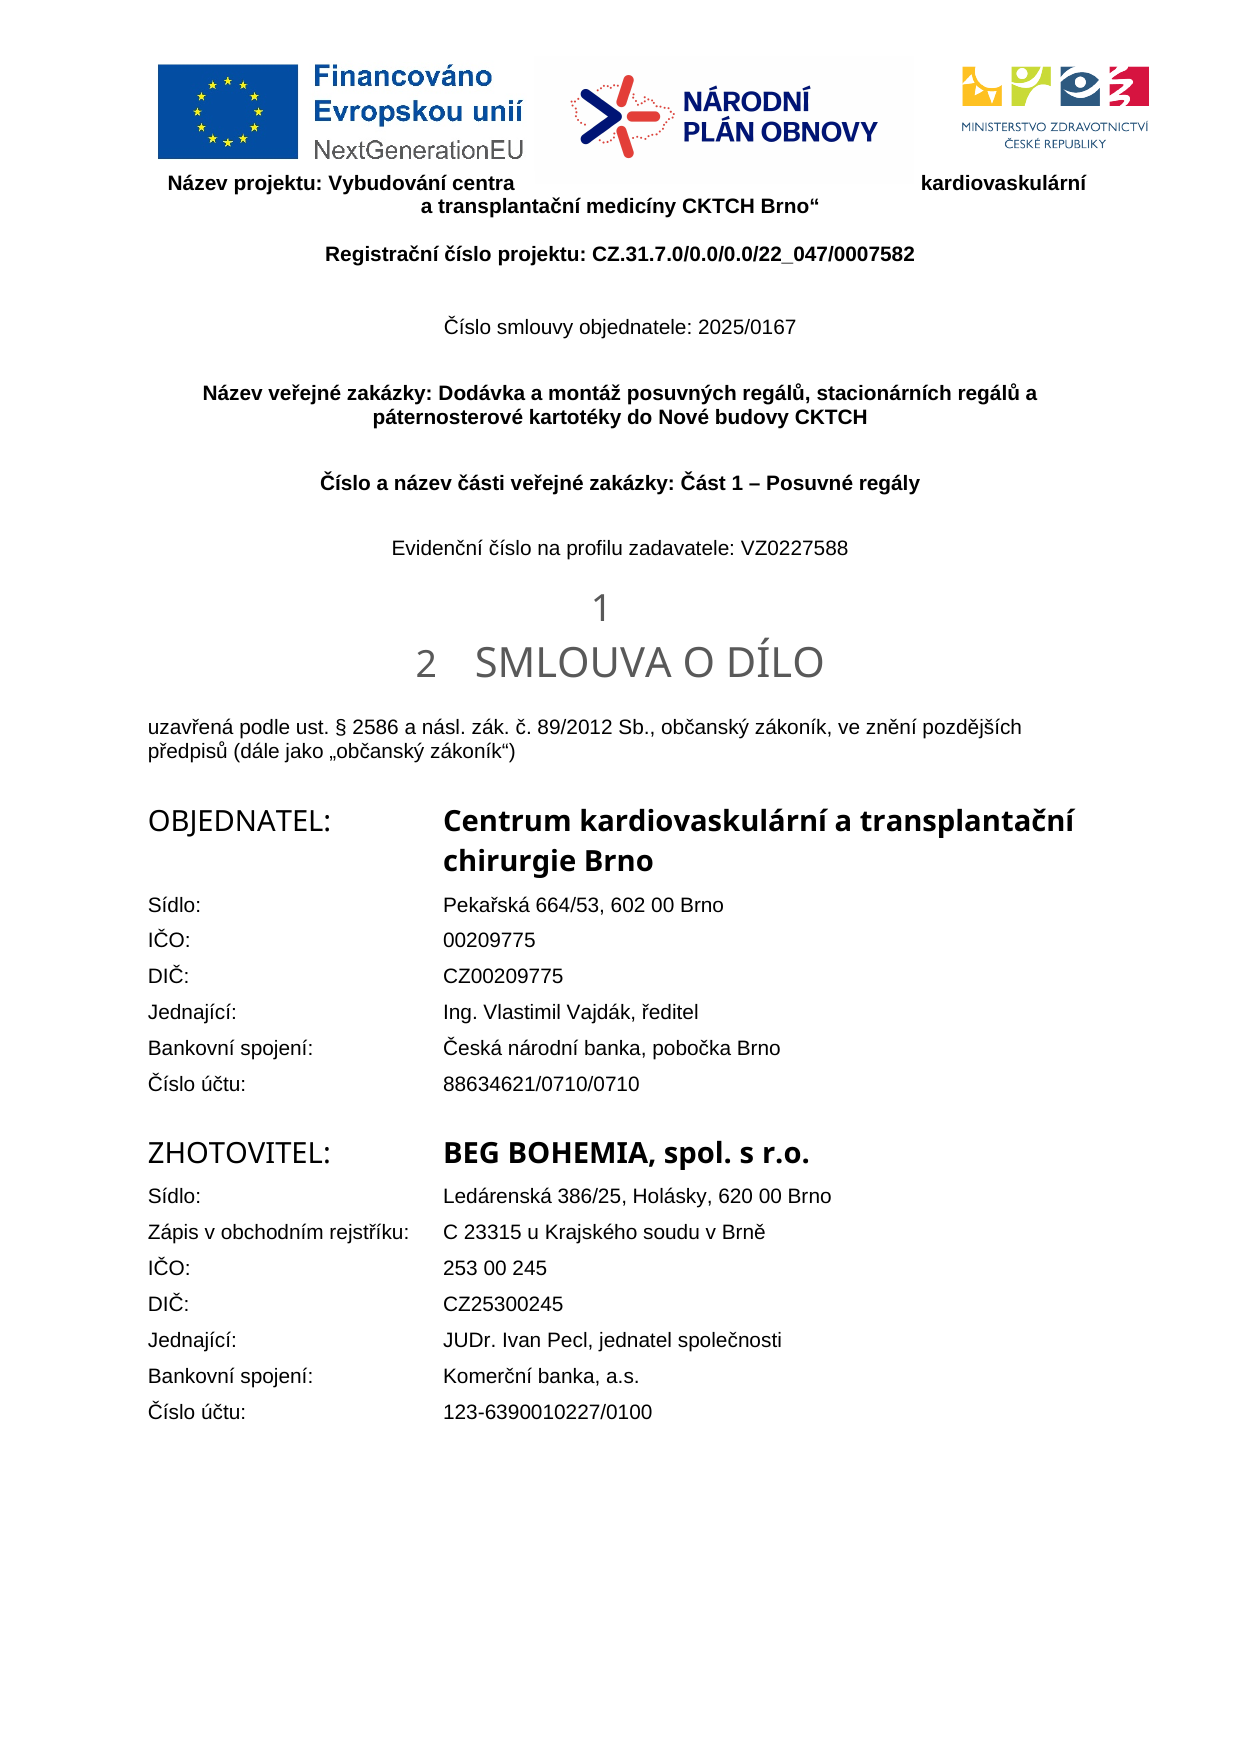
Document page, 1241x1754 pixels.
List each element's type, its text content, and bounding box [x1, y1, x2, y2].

text Číslo a název části veřejné zakázky: Část 1 – Posuvné regály [148, 470, 1093, 494]
text DIČ: CZ00209775 [148, 964, 1093, 988]
text Sídlo: Pekařská 664/53, 602 00 Brno [148, 892, 1093, 916]
text Sídlo: Ledárenská 386/25, Holásky, 620 00 Brno [148, 1184, 1093, 1208]
text Jednající: Ing. Vlastimil Vajdák, ředitel [148, 1000, 1093, 1024]
text IČO: 253 00 245 [148, 1256, 1093, 1280]
text Číslo účtu: 88634621/0710/0710 [148, 1072, 1093, 1096]
text Jednající: JUDr. Ivan Pecl, jednatel společnosti [148, 1328, 1093, 1352]
text ZHOTOVITEL: BEG BOHEMIA, spol. s r.o. [148, 1132, 1093, 1172]
text Bankovní spojení: Česká národní banka, pobočka Brno [148, 1036, 1093, 1060]
text Registrační číslo projektu: CZ.31.7.0/0.0/0.0/22_047/0007582 [148, 242, 1093, 266]
text Zápis v obchodním rejstříku: C 23315 u Krajského soudu v Brně [148, 1220, 1093, 1244]
text Evidenční číslo na profilu zadavatele: VZ0227588 [148, 536, 1093, 560]
text Bankovní spojení: Komerční banka, a.s. [148, 1364, 1093, 1388]
text uzavřená podle ust. § 2586 a násl. zák. č. 89/2012 Sb., občanský zákoník, ve znění pozdějších předpisů (dále jako „občanský zákoník“) [148, 715, 1093, 763]
text Číslo smlouvy objednatele: 2025/0167 [148, 315, 1093, 339]
text IČO: 00209775 [148, 928, 1093, 952]
subtitle SMLOUVA O DÍLO [148, 633, 1093, 690]
text Číslo účtu: 123-6390010227/0100 [148, 1400, 1093, 1424]
text OBJEDNATEL: Centrum kardiovaskulární a transplantační chirurgie Brno [148, 801, 1093, 880]
text Název veřejné zakázky: Dodávka a montáž posuvných regálů, stacionárních regálů a páternosterové kartotéky do Nové budovy CKTCH [148, 381, 1093, 429]
text Název projektu: Vybudování centra kardiovaskulární a transplantační medicíny CKTCH Brno“ [148, 148, 1093, 218]
text DIČ: CZ25300245 [148, 1292, 1093, 1316]
